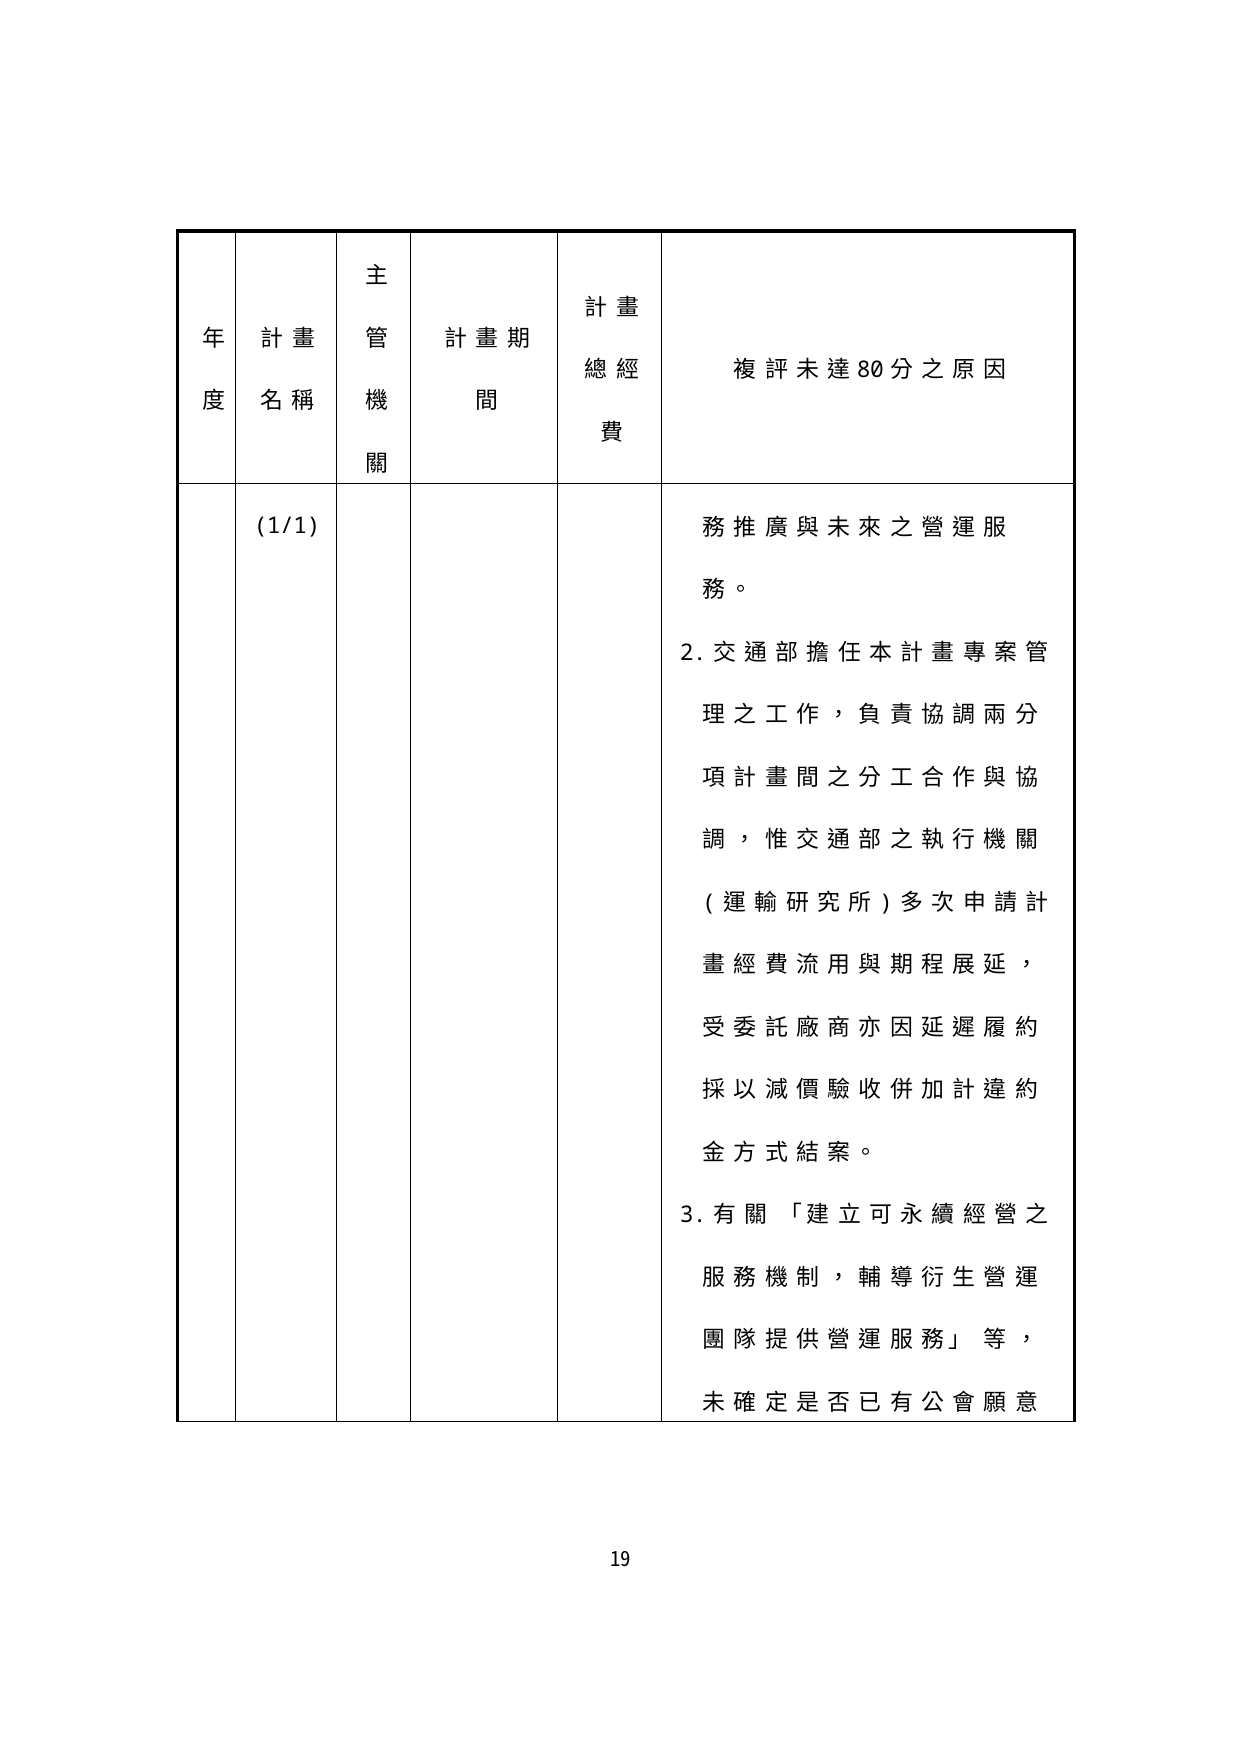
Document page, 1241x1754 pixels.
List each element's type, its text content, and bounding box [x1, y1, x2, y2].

table_cell [558, 484, 661, 1421]
table_header 主管機關 [337, 233, 410, 482]
table_header 計畫總經費 [558, 233, 661, 482]
table_header 計畫名稱 [236, 233, 336, 482]
table_cell [411, 484, 557, 1421]
table_cell [337, 484, 410, 1421]
table_cell [179, 484, 235, 1421]
table_cell (1/1) [236, 484, 336, 1421]
table_header 年度 [179, 233, 235, 482]
table_cell 務推廣與未來之營運服務。 2.交通部擔任本計畫專案管理之工作，負責協調兩分項計畫間之分工合作與協調，惟交通部之執行機關(運輸研究所)多次申請計畫經費流用與期程展延，受委託廠商亦因延遲履約採以減價驗收併加計違約金方式結案。 3.有關「建立可永續經營之服務機制，輔導衍生營運團隊提供營運服務」等，未確定是否已有公會願意 [662, 484, 1073, 1421]
table_header 複評未達80分之原因 [662, 233, 1073, 482]
table_header 計畫期間 [411, 233, 557, 482]
